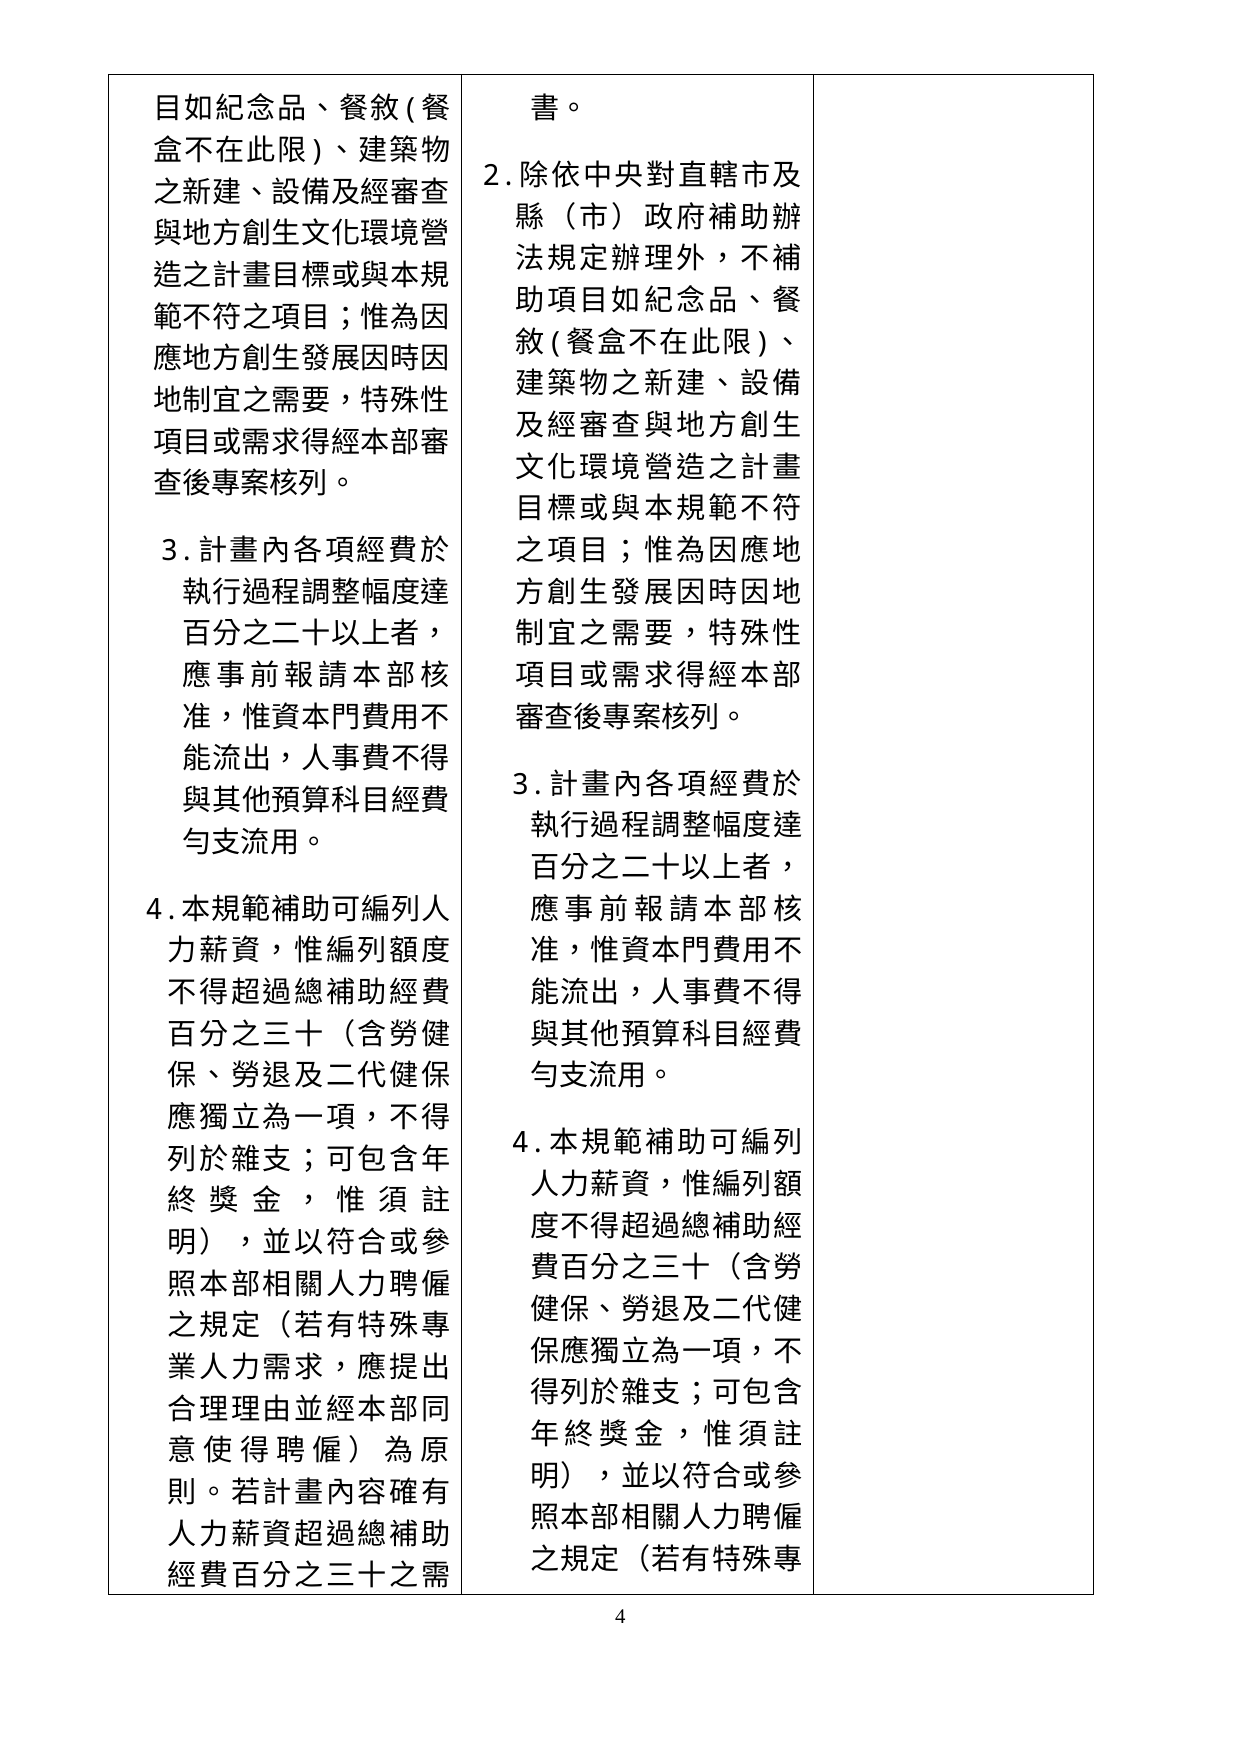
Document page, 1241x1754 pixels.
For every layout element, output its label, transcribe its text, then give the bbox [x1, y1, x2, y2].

table_cell 目如紀念品、餐敘(餐盒不在此限)、建築物之新建、設備及經審查與地方創生文化環境營造之計畫目標或與本規範不符之項目；惟為因應地方創生發展因時因地制宜之需要，特殊性項目或需求得經本部審查後專案核列。 3.計畫內各項經費於執行過程調整幅度達百分之二十以上者，應事前報請本部核准，惟資本門費用不能流出，人事費不得與其他預算科目經費勻支流用。 4.本規範補助可編列人力薪資，惟編列額度不得超過總補助經費百分之三十（含勞健保、勞退及二代健保應獨立為一項，不得列於雜支；可包含年終獎金，惟須註明），並以符合或參照本部相關人力聘僱之規定（若有特殊專業人力需求，應提出合理理由並經本部同意使得聘僱）為原則。若計畫內容確有人力薪資超過總補助經費百分之三十之需 [109, 75, 461, 1594]
table_cell [814, 75, 1093, 1594]
table_cell 書。 2.除依中央對直轄市及縣（市）政府補助辦法規定辦理外，不補助項目如紀念品、餐敘(餐盒不在此限)、建築物之新建、設備及經審查與地方創生文化環境營造之計畫目標或與本規範不符之項目；惟為因應地方創生發展因時因地制宜之需要，特殊性項目或需求得經本部審查後專案核列。 3.計畫內各項經費於執行過程調整幅度達百分之二十以上者，應事前報請本部核准，惟資本門費用不能流出，人事費不得與其他預算科目經費勻支流用。 4.本規範補助可編列人力薪資，惟編列額度不得超過總補助經費百分之三十（含勞健保、勞退及二代健保應獨立為一項，不得列於雜支；可包含年終獎金，惟須註明），並以符合或參照本部相關人力聘僱之規定（若有特殊專 [462, 75, 813, 1594]
